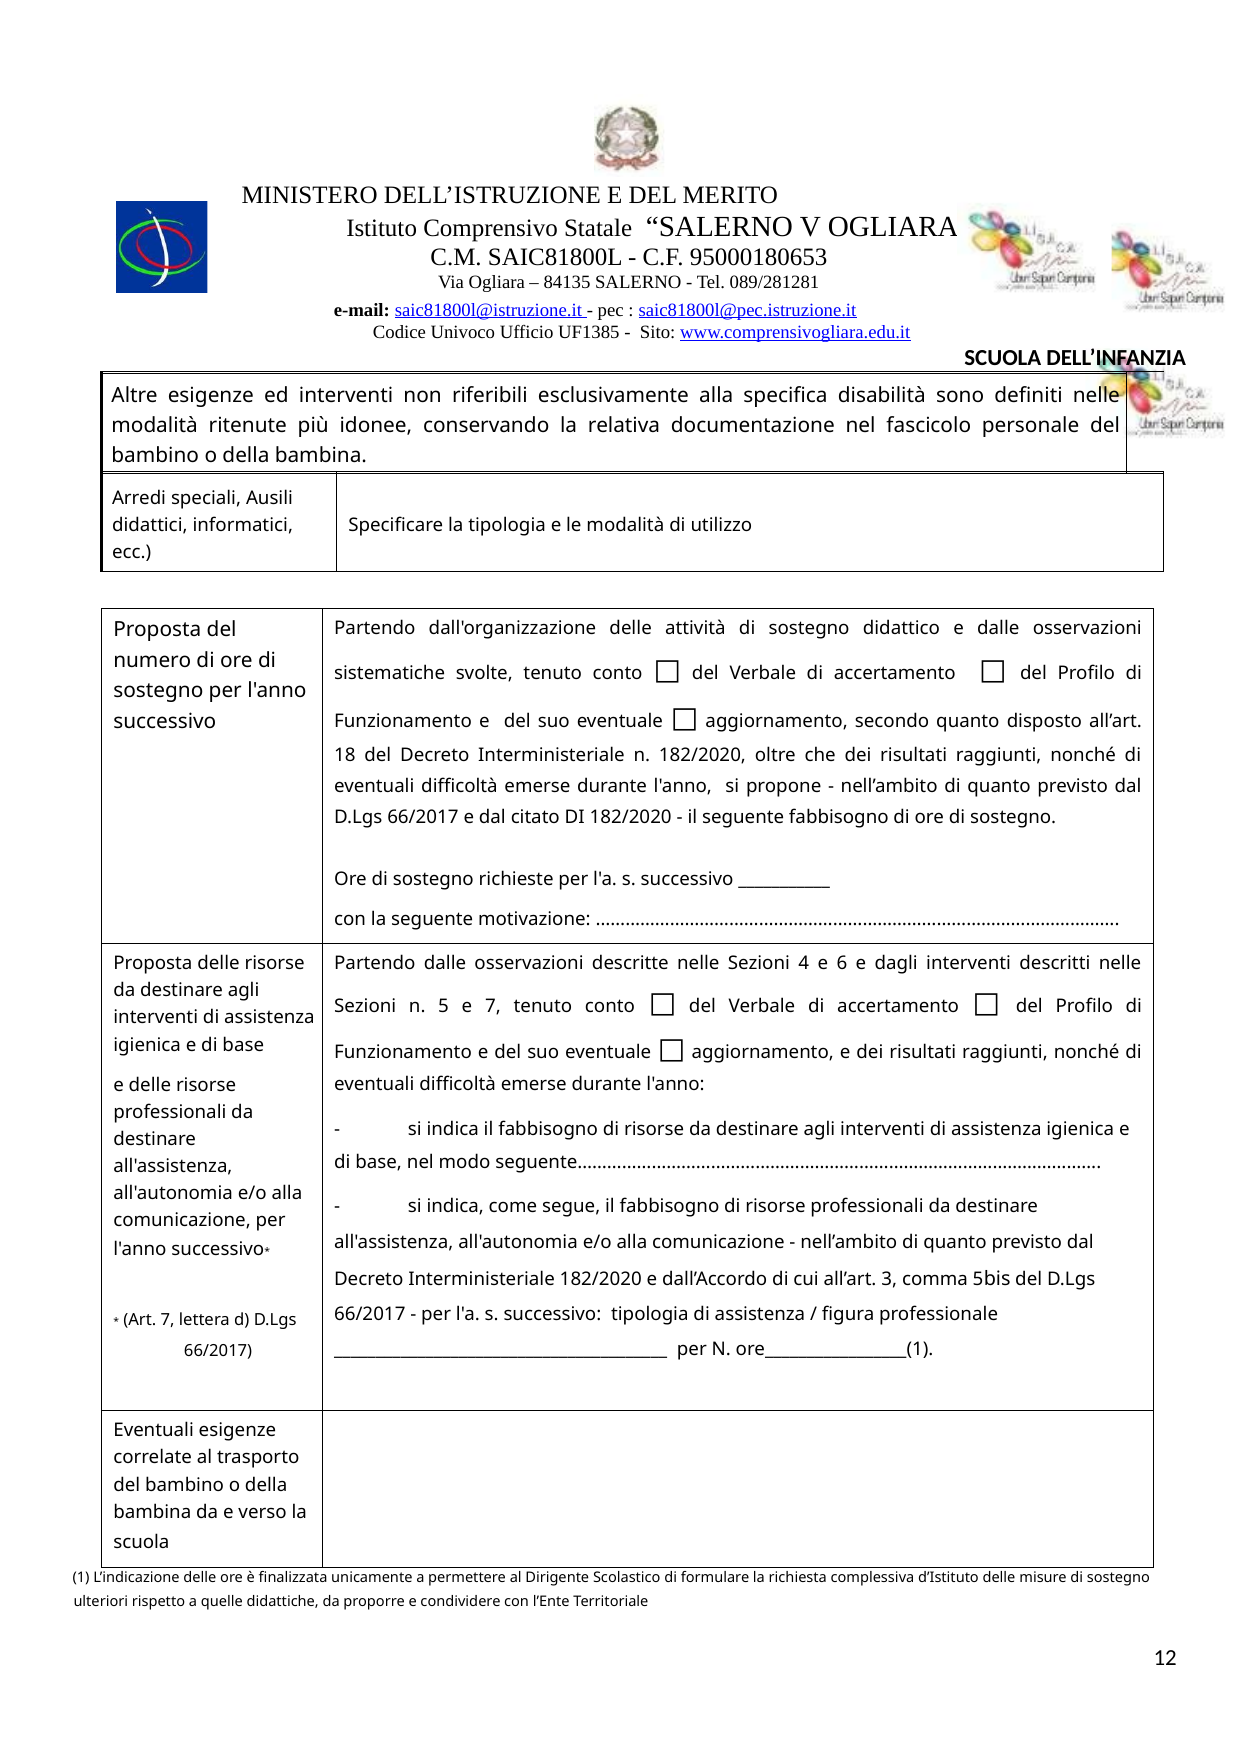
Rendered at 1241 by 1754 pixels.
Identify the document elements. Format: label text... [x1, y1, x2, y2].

table_cell [1127, 448, 1164, 471]
table_header Partendo dall'organizzazione delle attività di sostegno didattico e dalle osservazioni sistematiche svolte, tenuto conto □ del Verbale di accertamento □ del Profilo di Funzionamento e del suo eventuale □ aggiornamento, secondo quanto disposto all’art. 18 del Decreto Interministeriale n. 182/2020, oltre che dei risultati raggiunti, nonché di eventuali difficoltà emerse durante l'anno, si propone - nell’ambito di quanto previsto dal D.Lgs 66/2017 e dal citato DI 182/2020 - il seguente fabbisogno di ore di sostegno. Ore di sostegno richieste per l'a. s. successivo ___________ con la seguente motivazione: ……………………………………………………………………………………………. [323, 609, 1153, 943]
table_cell Partendo dalle osservazioni descritte nelle Sezioni 4 e 6 e dagli interventi descritti nelle Sezioni n. 5 e 7, tenuto conto □ del Verbale di accertamento □ del Profilo di Funzionamento e del suo eventuale □ aggiornamento, e dei risultati raggiunti, nonché di eventuali difficoltà emerse durante l'anno: si indica il fabbisogno di risorse da destinare agli interventi di assistenza igienica e di base, nel modo seguente……………………………………………………………………………………………. si indica, come segue, il fabbisogno di risorse professionali da destinare all'assistenza, all'autonomia e/o alla comunicazione - nell’ambito di quanto previsto dal Decreto Interministeriale 182/2020 e dall’Accordo di cui all’art. 3, comma 5bis del D.Lgs 66/2017 - per l'a. s. successivo: tipologia di assistenza / figura professionale ________________________________________ per N. ore_________________(1). [323, 944, 1153, 1410]
table_header Proposta del numero di ore di sostegno per l'anno successivo [102, 609, 322, 943]
table_cell [323, 1411, 1153, 1567]
table_cell Altre esigenze ed interventi non riferibili esclusivamente alla specifica disabilità sono definiti nelle modalità ritenute più idonee, conservando la relativa documentazione nel fascicolo personale del bambino o della bambina. [103, 374, 1126, 471]
table_cell Arredi speciali, Ausili didattici, informatici, ecc.) [103, 474, 336, 571]
table_cell Eventuali esigenze correlate al trasporto del bambino o della bambina da e verso la scuola [102, 1411, 322, 1567]
table_cell Proposta delle risorse da destinare agli interventi di assistenza igienica e di base e delle risorse professionali da destinare all'assistenza, all'autonomia e/o alla comunicazione, per l'anno successivo* * (Art. 7, lettera d) D.Lgs 66/2017) [102, 944, 322, 1410]
text (1) L’indicazione delle ore è finalizzata unicamente a permettere al Dirigente Scolastico di formulare la richiesta complessiva d’Istituto delle misure di sostegno ulteriori rispetto a quelle didattiche, da proporre e condividere con l’Ente Territoriale [72, 1568, 1186, 1612]
table_cell Specificare la tipologia e le modalità di utilizzo [337, 474, 1163, 571]
